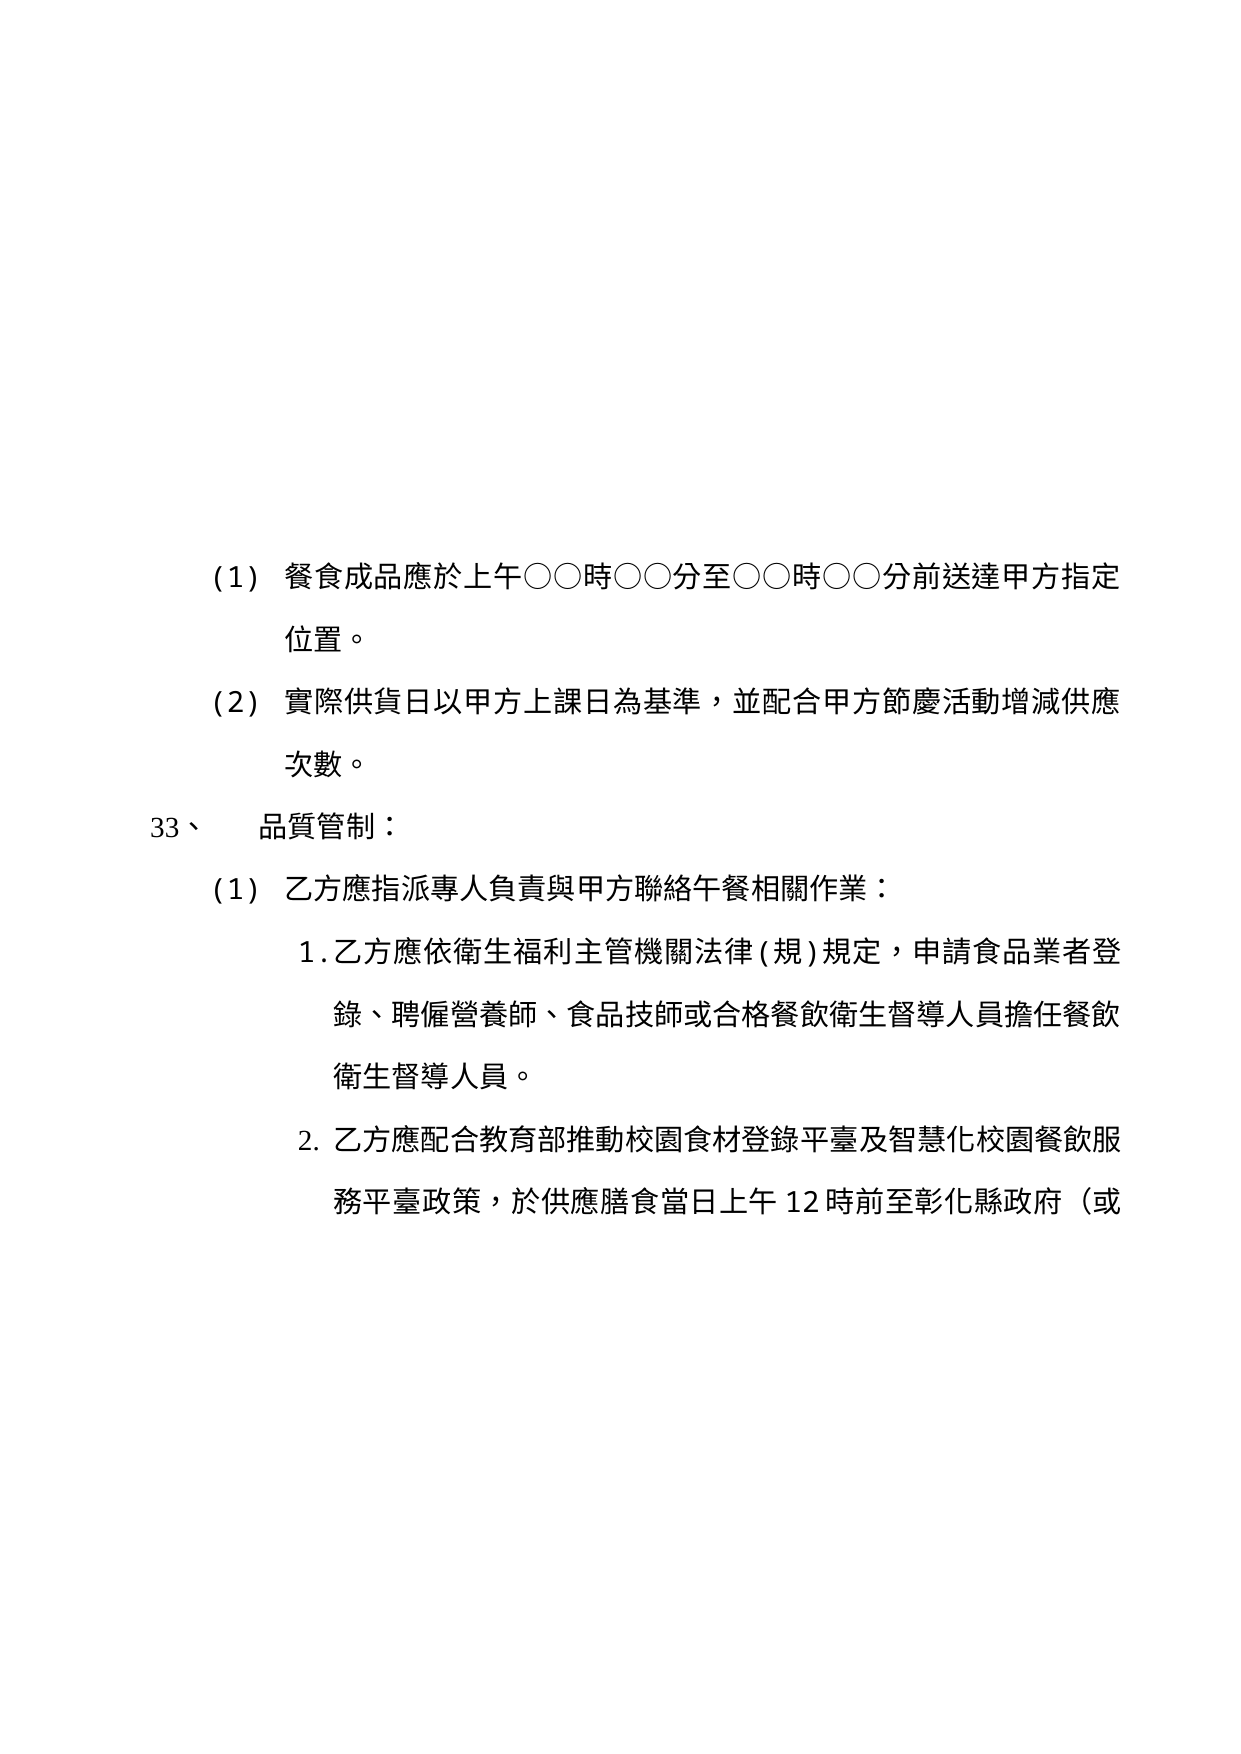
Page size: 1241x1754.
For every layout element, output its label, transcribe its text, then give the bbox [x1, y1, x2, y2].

list 乙方應指派專人負責與甲方聯絡午餐相關作業： [209, 846, 1122, 908]
list 實際供貨日以甲方上課日為基準，並配合甲方節慶活動增減供應次數。 [209, 658, 1122, 783]
list 品質管制： [150, 783, 1122, 846]
list 乙方應依衛生福利主管機關法律(規)規定，申請食品業者登錄、聘僱營養師、食品技師或合格餐飲衛生督導人員擔任餐飲衛生督導人員。 [298, 908, 1122, 1096]
list 餐食成品應於上午○○時○○分至○○時○○分前送達甲方指定位置。 [209, 533, 1122, 658]
list 乙方應配合教育部推動校園食材登錄平臺及智慧化校園餐飲服務平臺政策，於供應膳食當日上午12時前至彰化縣政府（或教育部）指定之校園食材登錄平臺及智慧化校園餐飲服務平臺，完整登載每日菜單、食材（含調味料）、供應商等資料，如有驗證標章、檢驗報告等也應一併登錄。前項資料應備妥相關文件以供教育主管機關或衛生主管機關查驗，不得有虛偽造假不實登載之事實。 [298, 1096, 1122, 1221]
